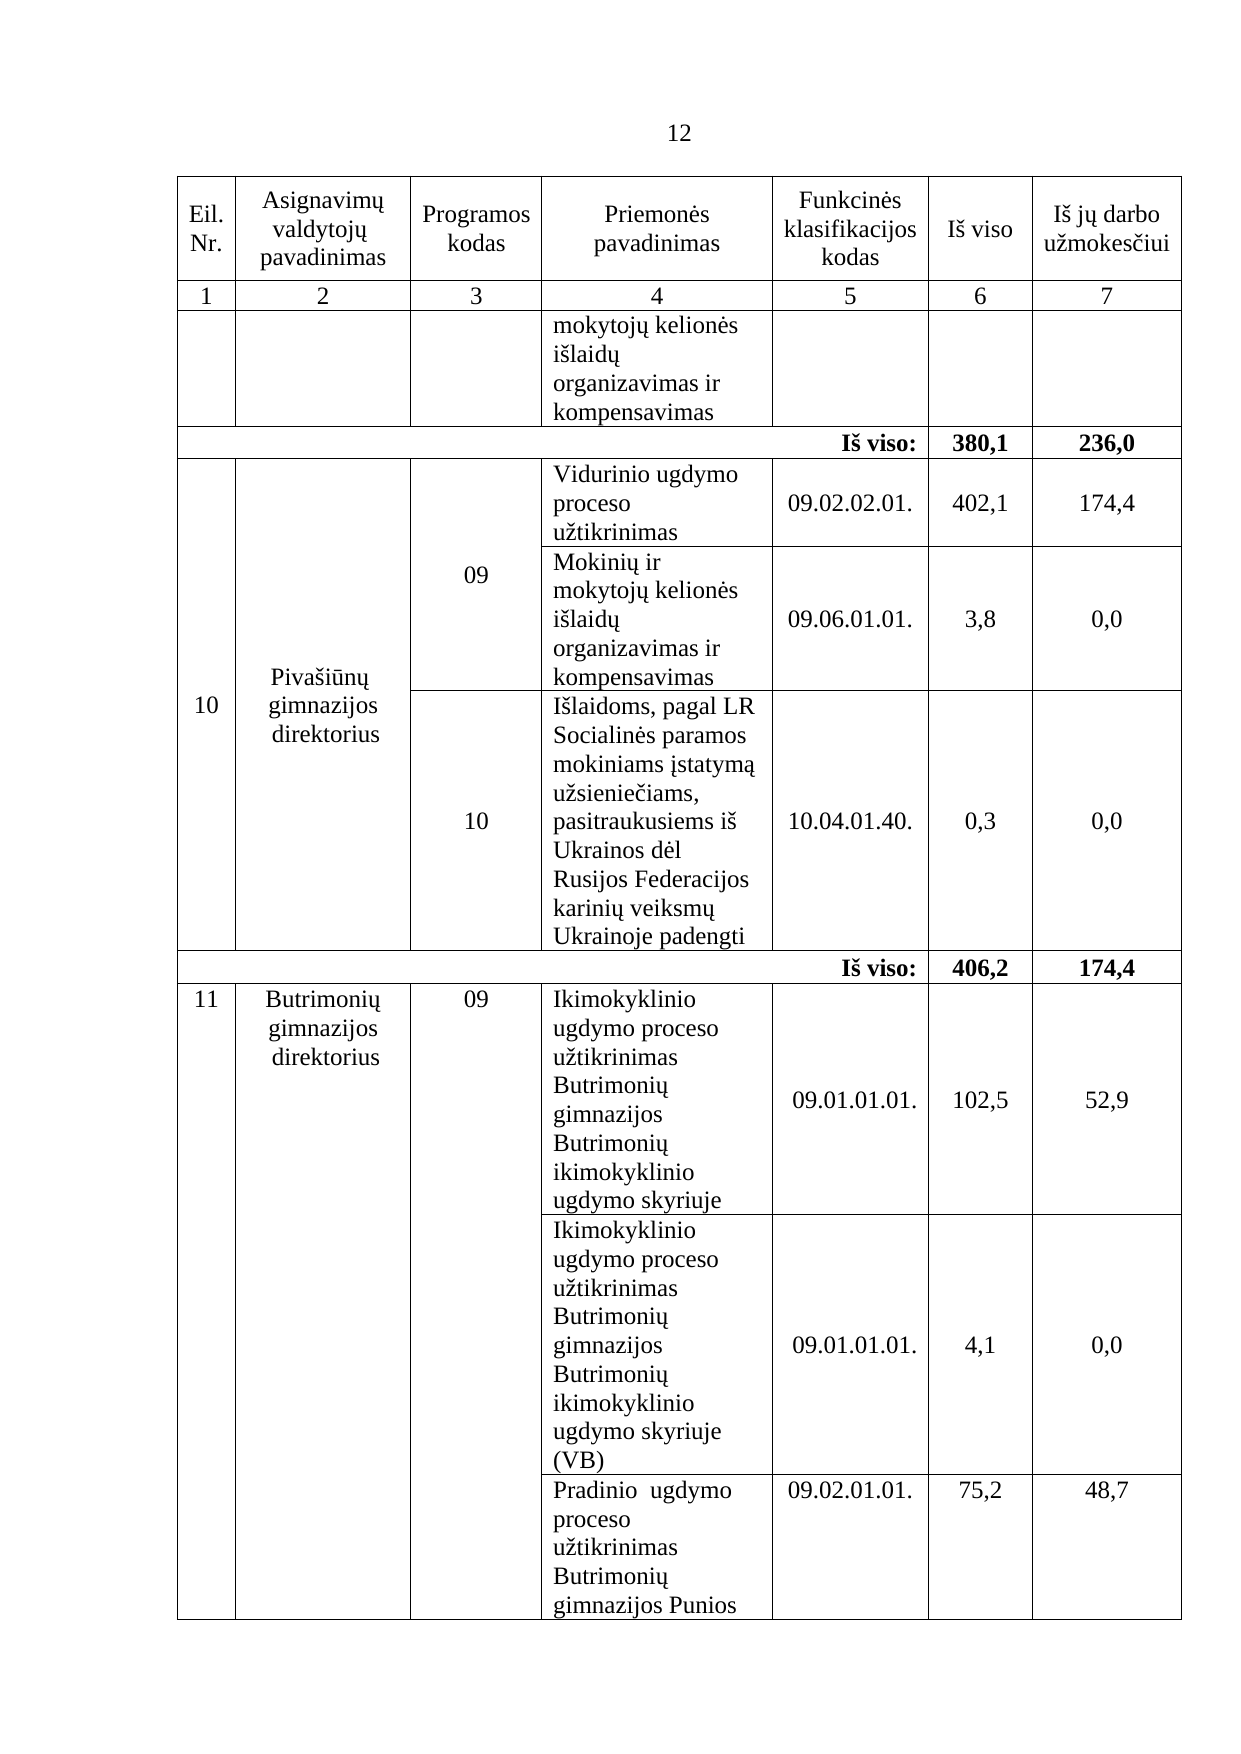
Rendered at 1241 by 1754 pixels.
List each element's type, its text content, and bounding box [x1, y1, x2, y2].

table_header Asignavimų valdytojų pavadinimas [236, 177, 410, 280]
table_cell [929, 311, 1032, 426]
table_cell 174,4 [1033, 459, 1181, 546]
table_cell 406,2 [929, 951, 1032, 983]
table_cell Pivašiūnų gimnazijos direktorius [236, 459, 410, 950]
table_cell 5 [773, 281, 928, 309]
table_cell 174,4 [1033, 951, 1181, 983]
table_cell 11 [178, 984, 235, 1619]
table_cell 75,2 [929, 1475, 1032, 1619]
table_cell 0,3 [929, 691, 1032, 950]
table_cell 10 [178, 459, 235, 950]
table_cell 7 [1033, 281, 1181, 309]
table_cell 102,5 [929, 984, 1032, 1214]
table_header Funkcinės klasifikacijos kodas [773, 177, 928, 280]
table_cell 0,0 [1033, 547, 1181, 690]
table_cell 6 [929, 281, 1032, 309]
table_cell 3,8 [929, 547, 1032, 690]
table_cell 402,1 [929, 459, 1032, 546]
table_cell Butrimonių gimnazijos direktorius [236, 984, 410, 1619]
table_cell 1 [178, 281, 235, 309]
table_cell 3 [411, 281, 541, 309]
table_cell [178, 311, 235, 426]
table_cell 0,0 [1033, 1215, 1181, 1474]
table_cell 4,1 [929, 1215, 1032, 1474]
table_header Programos kodas [411, 177, 541, 280]
table_cell Iš viso: [178, 427, 928, 458]
table_cell 09 [411, 984, 541, 1619]
table_cell Vidurinio ugdymo proceso užtikrinimas [542, 459, 772, 546]
table_cell mokytojų kelionės išlaidų organizavimas ir kompensavimas [542, 311, 772, 426]
table_cell Pradinio ugdymo proceso užtikrinimas Butrimonių gimnazijos Punios [542, 1475, 772, 1619]
table_cell 09.02.01.01. [773, 1475, 928, 1619]
table_cell [773, 311, 928, 426]
table_cell Ikimokyklinio ugdymo proceso užtikrinimas Butrimonių gimnazijos Butrimonių ikimokyklinio ugdymo skyriuje [542, 984, 772, 1214]
table_cell 4 [542, 281, 772, 309]
table_header Eil. Nr. [178, 177, 235, 280]
table_cell 48,7 [1033, 1475, 1181, 1619]
table_cell Iš viso: [178, 951, 928, 983]
table_header Iš viso [929, 177, 1032, 280]
table_cell Mokinių ir mokytojų kelionės išlaidų organizavimas ir kompensavimas [542, 547, 772, 690]
table_cell 2 [236, 281, 410, 309]
table_cell 10.04.01.40. [773, 691, 928, 950]
table_cell 0,0 [1033, 691, 1181, 950]
table_cell Išlaidoms, pagal LR Socialinės paramos mokiniams įstatymą užsieniečiams, pasitraukusiems iš Ukrainos dėl Rusijos Federacijos karinių veiksmų Ukrainoje padengti [542, 691, 772, 950]
table_cell Ikimokyklinio ugdymo proceso užtikrinimas Butrimonių gimnazijos Butrimonių ikimokyklinio ugdymo skyriuje (VB) [542, 1215, 772, 1474]
table_header Iš jų darbo užmokesčiui [1033, 177, 1181, 280]
table_cell 09.06.01.01. [773, 547, 928, 690]
table_cell 236,0 [1033, 427, 1181, 458]
table_cell [1033, 311, 1181, 426]
table_cell 09.01.01.01. [773, 984, 928, 1214]
table_cell [236, 311, 410, 426]
table_cell 09.02.02.01. [773, 459, 928, 546]
table_cell 52,9 [1033, 984, 1181, 1214]
table_cell [411, 311, 541, 426]
table_cell 10 [411, 691, 541, 950]
table_cell 09.01.01.01. [773, 1215, 928, 1474]
table_cell 09 [411, 459, 541, 690]
table_header Priemonės pavadinimas [542, 177, 772, 280]
table_cell 380,1 [929, 427, 1032, 458]
